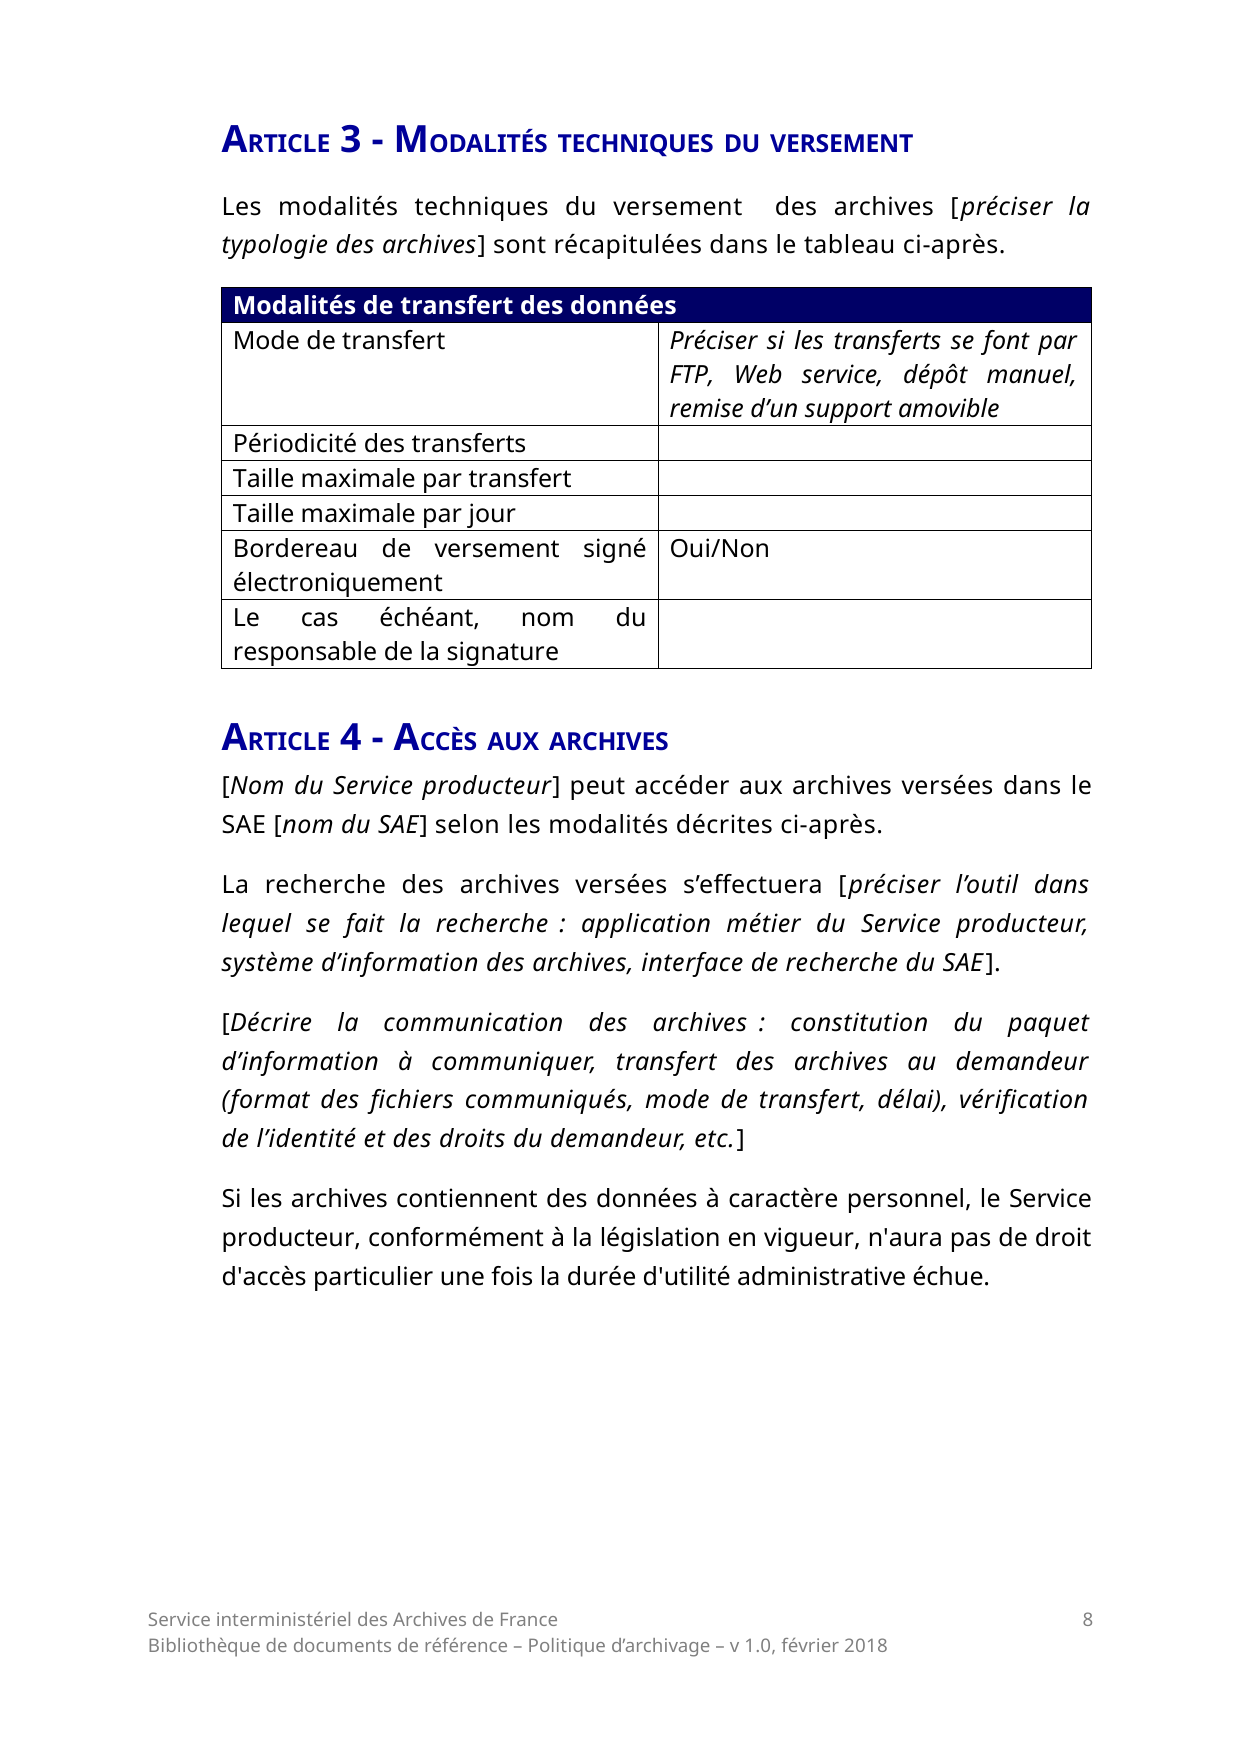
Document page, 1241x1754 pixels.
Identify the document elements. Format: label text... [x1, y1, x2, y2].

text Si les archives contiennent des données à caractère personnel, le Service producteur, conformément à la législation en vigueur, n'aura pas de droit d'accès particulier une fois la durée d'utilité administrative échue. [221, 1181, 1093, 1293]
table_cell Taille maximale par jour [222, 496, 658, 530]
subtitle Article 3 - Modalités techniques du versement [221, 112, 1093, 163]
table_header Modalités de transfert des données [222, 288, 1091, 322]
table_cell Oui/Non [659, 531, 1091, 599]
table_cell [659, 426, 1091, 460]
text [Nom du Service producteur] peut accéder aux archives versées dans le SAE [nom du SAE] selon les modalités décrites ci-après. [221, 768, 1093, 841]
table_cell [659, 496, 1091, 530]
table_cell Bordereau de versement signé électroniquement [222, 531, 658, 599]
table_cell Mode de transfert [222, 323, 658, 425]
table_cell Taille maximale par transfert [222, 461, 658, 495]
table_cell Préciser si les transferts se font par FTP, Web service, dépôt manuel, remise d’un support amovible [659, 323, 1091, 425]
table_cell Le cas échéant, nom du responsable de la signature [222, 600, 658, 668]
text Les modalités techniques du versement des archives [préciser la typologie des archives] sont récapitulées dans le tableau ci-après. [221, 188, 1093, 261]
table_cell Périodicité des transferts [222, 426, 658, 460]
subtitle Article 4 - Accès aux archives [221, 711, 1093, 762]
text [Décrire la communication des archives : constitution du paquet d’information à communiquer, transfert des archives au demandeur (format des fichiers communiqués, mode de transfert, délai), vérification de l’identité et des droits du demandeur, etc.] [221, 1004, 1093, 1155]
table_cell [659, 461, 1091, 495]
table_cell [659, 600, 1091, 668]
text La recherche des archives versées s’effectuera [préciser l’outil dans lequel se fait la recherche : application métier du Service producteur, système d’information des archives, interface de recherche du SAE]. [221, 867, 1093, 979]
